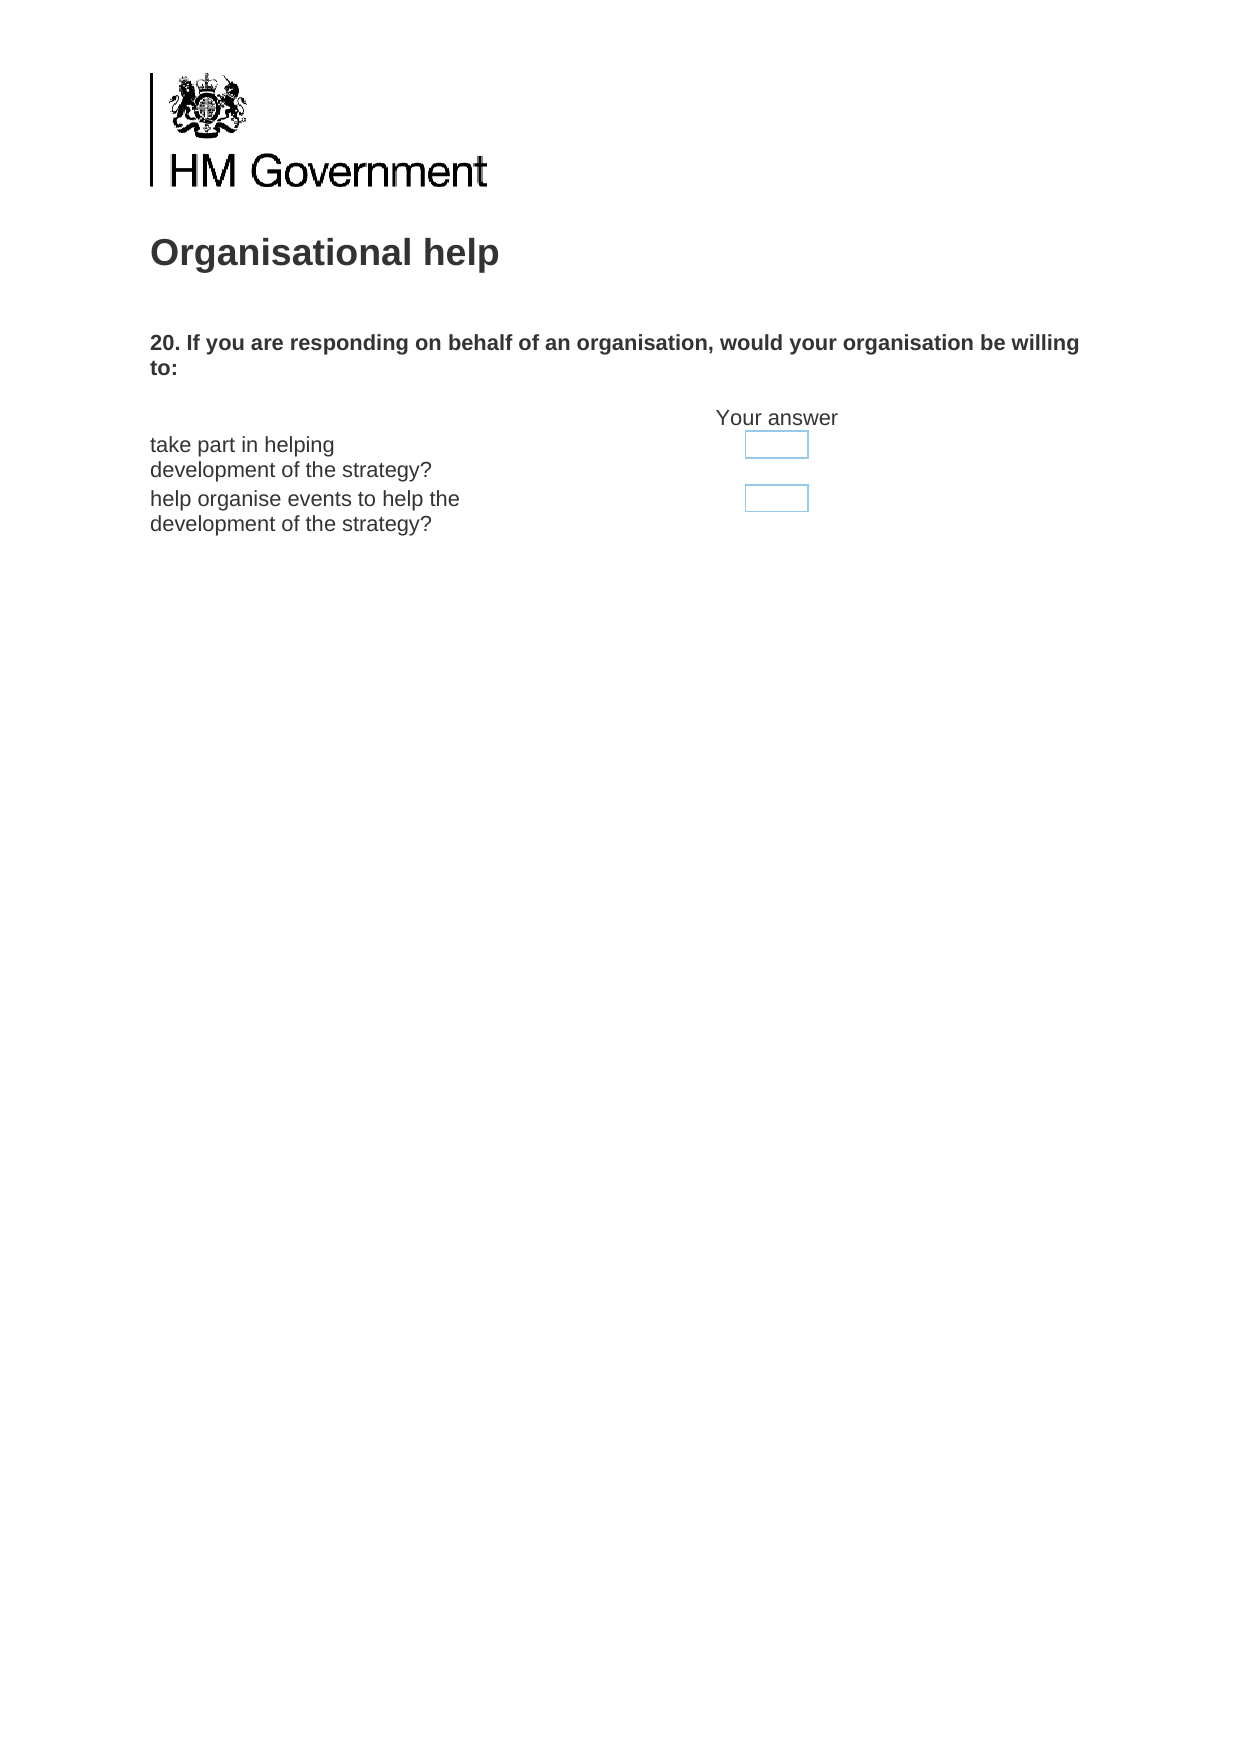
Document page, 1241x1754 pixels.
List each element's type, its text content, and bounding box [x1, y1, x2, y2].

table_header Your answer [464, 405, 1090, 430]
table_cell take part in helping development of the strategy? [150, 430, 463, 484]
table_header [150, 405, 463, 430]
table_cell [464, 430, 1090, 484]
table_cell help organise events to help the development of the strategy? [150, 484, 463, 537]
subtitle 20. If you are responding on behalf of an organisation, would your organisation be willing to: [150, 329, 1090, 380]
table_cell [464, 484, 1090, 537]
text Organisational help [150, 230, 1090, 273]
table_header [746, 432, 807, 457]
table_header [746, 486, 807, 511]
